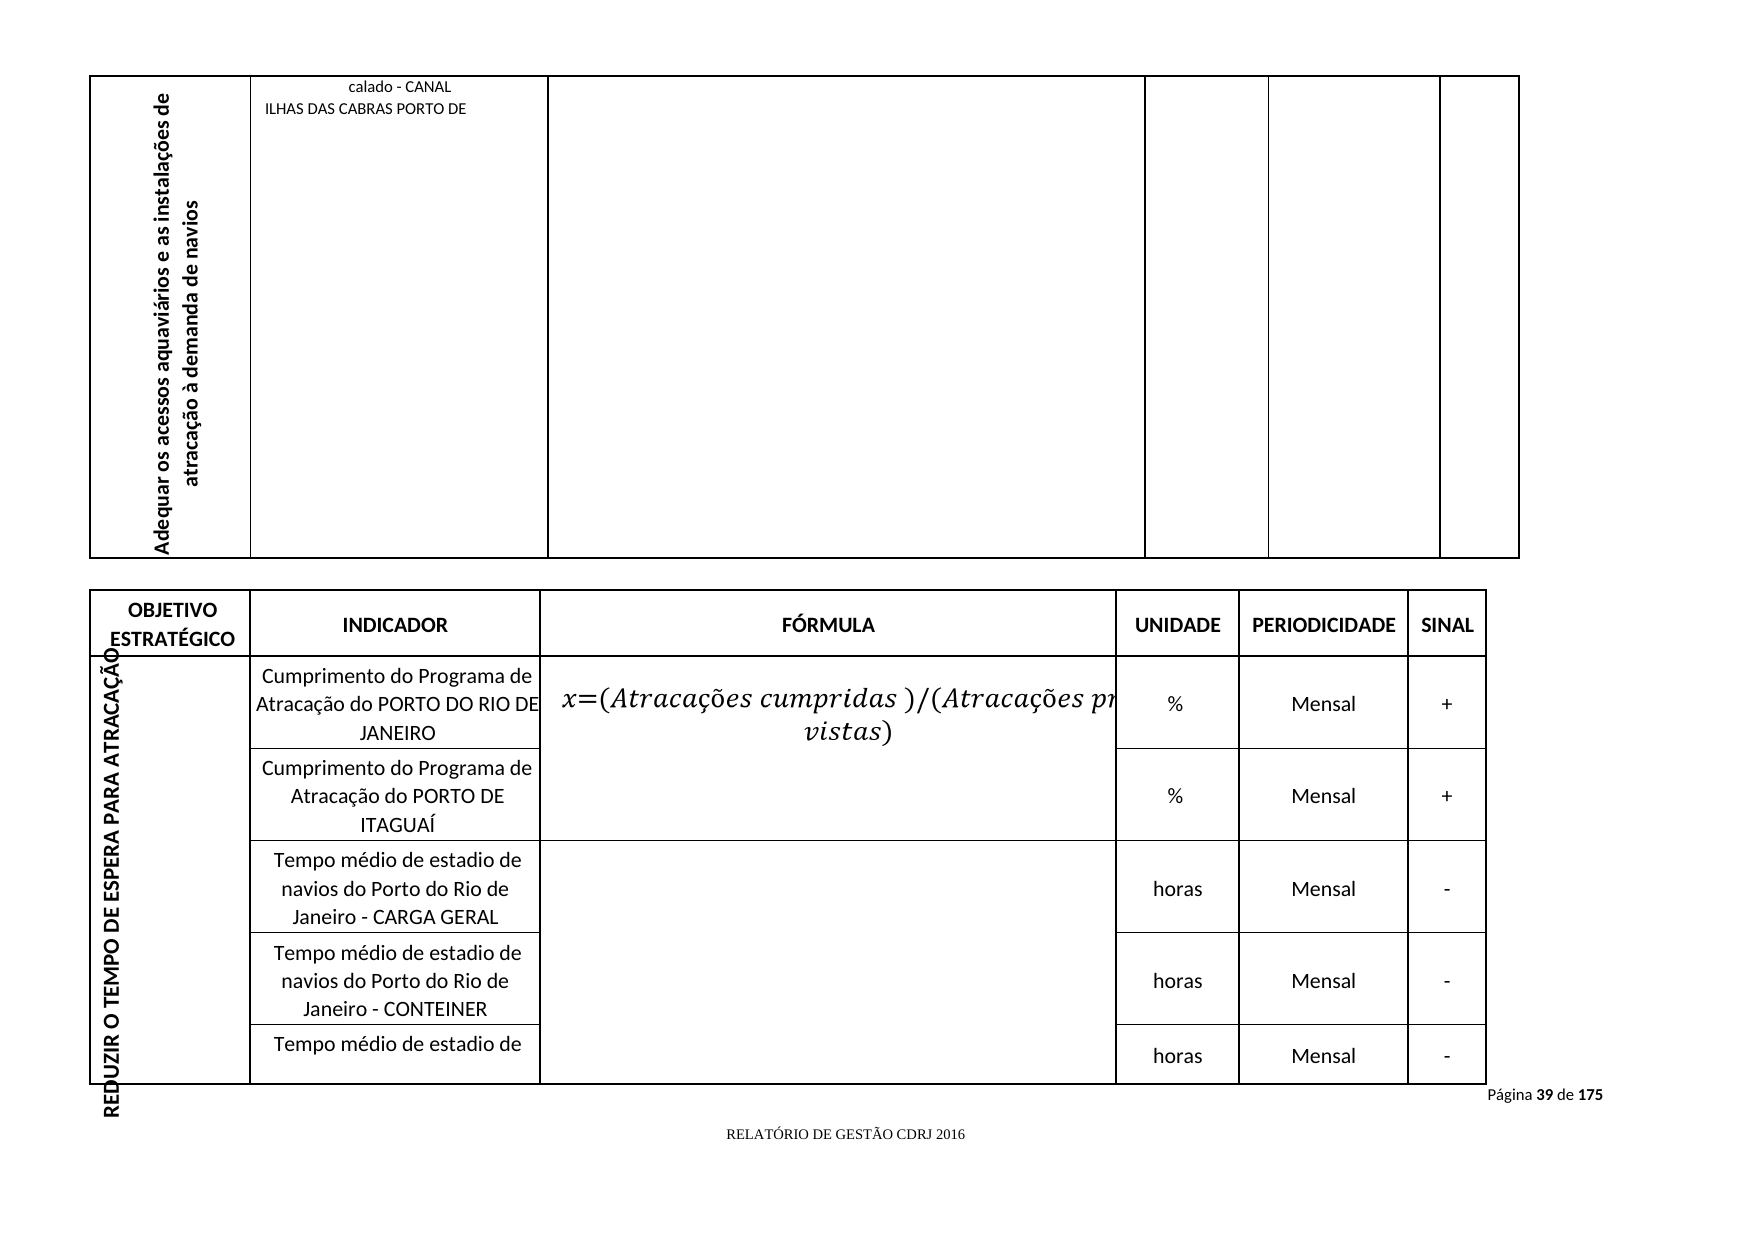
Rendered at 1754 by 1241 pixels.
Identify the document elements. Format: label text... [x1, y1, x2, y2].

table_header [1493, 589, 1576, 655]
table_cell [1493, 655, 1576, 747]
table_cell [1487, 1024, 1493, 1083]
table_cell [541, 657, 1115, 747]
table_cell [91, 77, 250, 557]
table_cell Cumprimento do Programa de Atracação do PORTO DE ITAGUAÍ [251, 749, 539, 840]
table_cell horas [1117, 841, 1238, 932]
table_cell [1493, 932, 1576, 1024]
table_header OBJETIVO ESTRATÉGICO [91, 591, 249, 655]
table_cell [1487, 932, 1493, 1024]
table_cell % [1117, 749, 1238, 840]
table_cell - [1409, 1025, 1485, 1083]
table_cell [1487, 655, 1493, 747]
table_cell [541, 748, 1115, 840]
table_cell Mensal [1240, 841, 1407, 932]
table_cell Mensal [1240, 749, 1407, 840]
table_cell [1269, 77, 1439, 557]
table_cell Tempo médio de estadio de navios do Porto do Rio de Janeiro - CARGA GERAL [251, 841, 539, 932]
table_header INDICADOR [251, 591, 539, 655]
table_cell % [1117, 657, 1238, 747]
table_cell Mensal [1240, 657, 1407, 747]
table_cell [1487, 840, 1493, 932]
table_cell horas [1117, 1025, 1238, 1083]
table_cell - [1409, 841, 1485, 932]
table_cell [549, 77, 1144, 557]
table_cell + [1409, 657, 1485, 747]
table_cell [1493, 748, 1576, 840]
table_cell Tempo médio de estadio de [251, 1025, 539, 1083]
table_cell Mensal [1240, 933, 1407, 1024]
table_header FÓRMULA [541, 591, 1115, 655]
table_header PERIODICIDADE [1240, 591, 1407, 655]
table_header UNIDADE [1117, 591, 1238, 655]
table_header SINAL [1409, 591, 1485, 655]
table_cell horas [1117, 933, 1238, 1024]
table_cell [91, 657, 249, 1083]
table_cell [1441, 77, 1518, 557]
table_cell [1146, 77, 1268, 557]
table_cell Tempo médio de estadio de navios do Porto do Rio de Janeiro - CONTEINER [251, 933, 539, 1024]
table_cell [541, 841, 1115, 1083]
table_cell Mensal [1240, 1025, 1407, 1083]
table_cell + [1409, 749, 1485, 840]
table_cell - [1409, 933, 1485, 1024]
table_cell [1493, 1024, 1576, 1083]
table_cell [1493, 840, 1576, 932]
table_cell Cumprimento do Programa de Atracação do PORTO DO RIO DE JANEIRO [251, 657, 539, 747]
table_cell [1487, 748, 1493, 840]
table_header [1487, 589, 1493, 655]
table_cell calado - CANAL ILHAS DAS CABRAS PORTO DE [251, 77, 547, 557]
